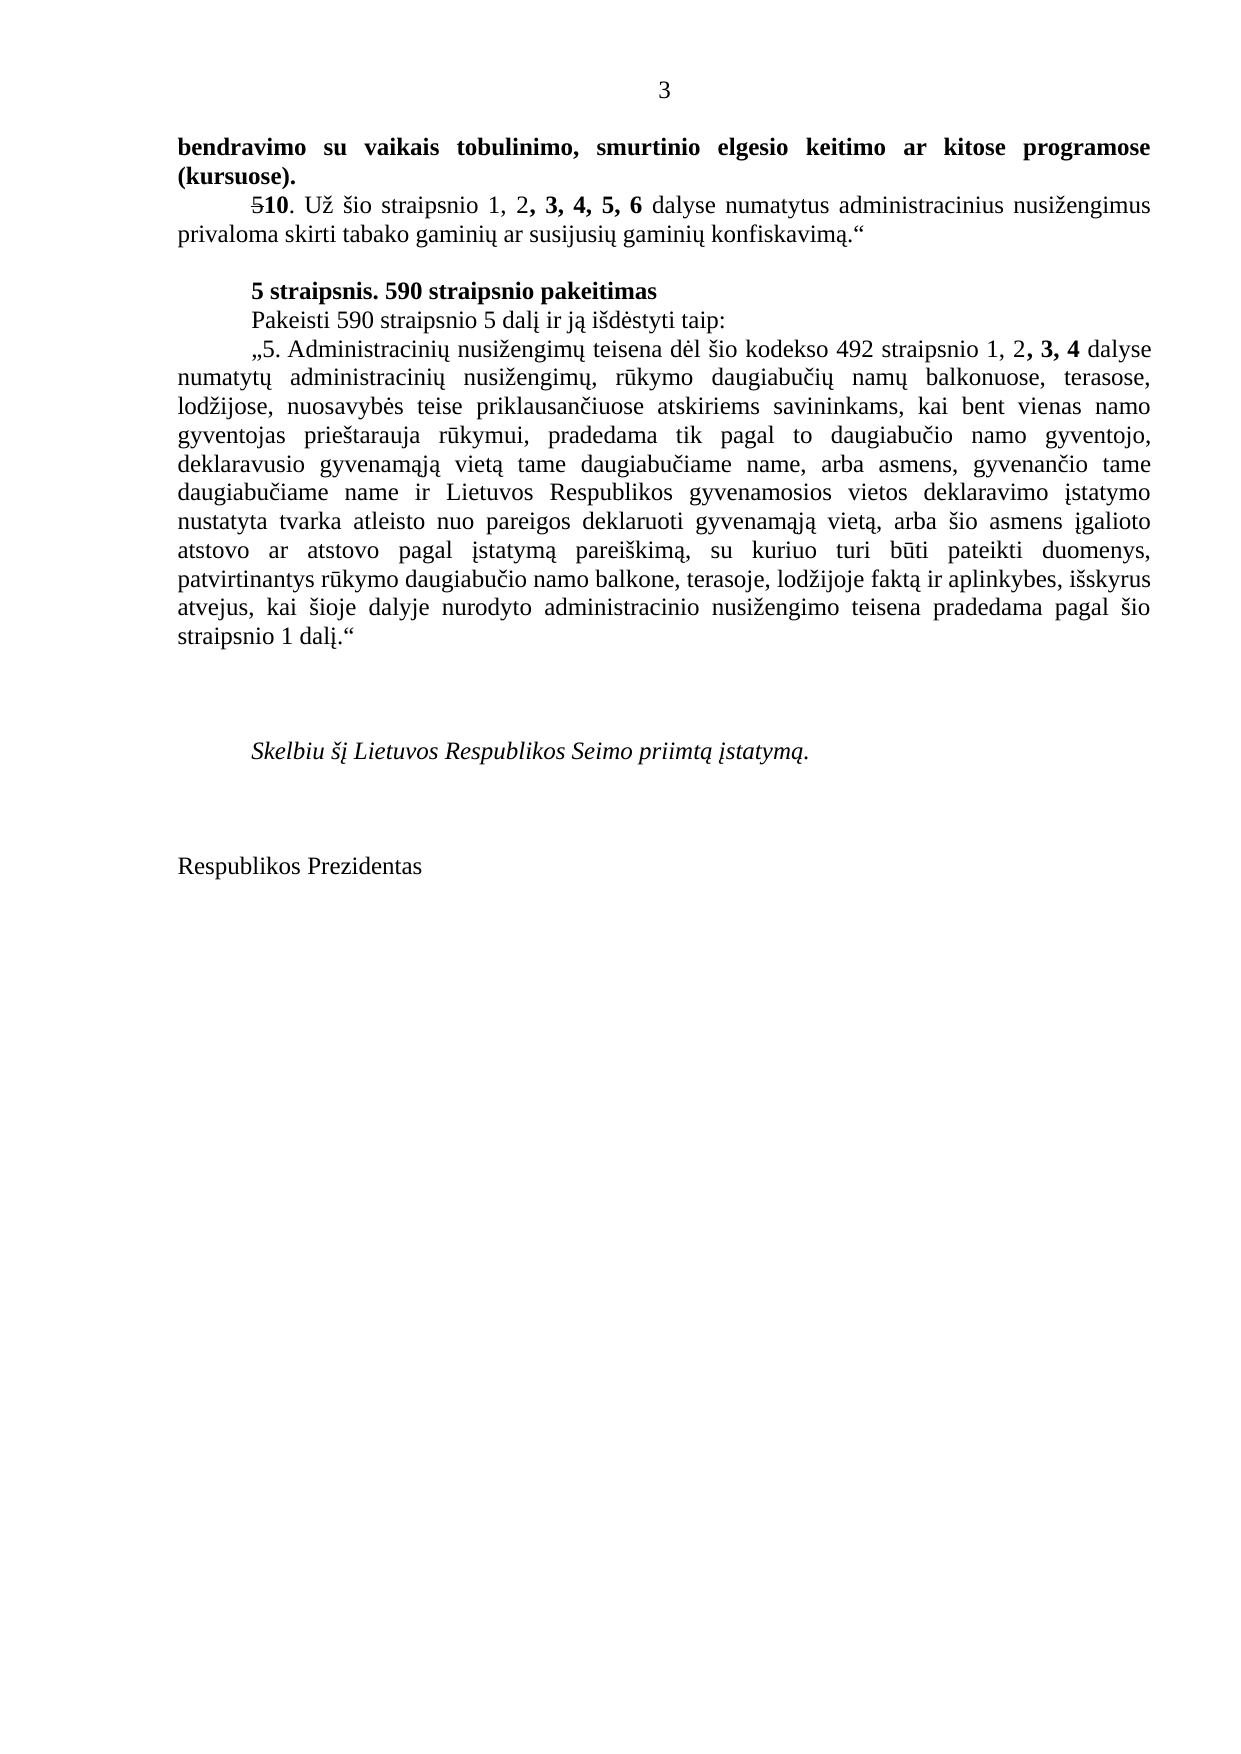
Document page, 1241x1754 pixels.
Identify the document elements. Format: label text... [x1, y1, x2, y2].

text bendravimo su vaikais tobulinimo, smurtinio elgesio keitimo ar kitose programose (kursuose). [177, 132, 1152, 190]
text Respublikos Prezidentas [177, 851, 1152, 880]
text „5. Administracinių nusižengimų teisena dėl šio kodekso 492 straipsnio 1, 2, 3, 4 dalyse numatytų administracinių nusižengimų, rūkymo daugiabučių namų balkonuose, terasose, lodžijose, nuosavybės teise priklausančiuose atskiriems savininkams, kai bent vienas namo gyventojas prieštarauja rūkymui, pradedama tik pagal to daugiabučio namo gyventojo, deklaravusio gyvenamąją vietą tame daugiabučiame name, arba asmens, gyvenančio tame daugiabučiame name ir Lietuvos Respublikos gyvenamosios vietos deklaravimo įstatymo nustatyta tvarka atleisto nuo pareigos deklaruoti gyvenamąją vietą, arba šio asmens įgalioto atstovo ar atstovo pagal įstatymą pareiškimą, su kuriuo turi būti pateikti duomenys, patvirtinantys rūkymo daugiabučio namo balkone, terasoje, lodžijoje faktą ir aplinkybes, išskyrus atvejus, kai šioje dalyje nurodyto administracinio nusižengimo teisena pradedama pagal šio straipsnio 1 dalį.“ [177, 334, 1152, 650]
text 5 straipsnis. 590 straipsnio pakeitimas [177, 276, 1152, 305]
text 510. Už šio straipsnio 1, 2, 3, 4, 5, 6 dalyse numatytus administracinius nusižengimus privaloma skirti tabako gaminių ar susijusių gaminių konfiskavimą.“ [177, 190, 1152, 247]
text Pakeisti 590 straipsnio 5 dalį ir ją išdėstyti taip: [177, 305, 1152, 334]
text Skelbiu šį Lietuvos Respublikos Seimo priimtą įstatymą. [177, 736, 1152, 765]
